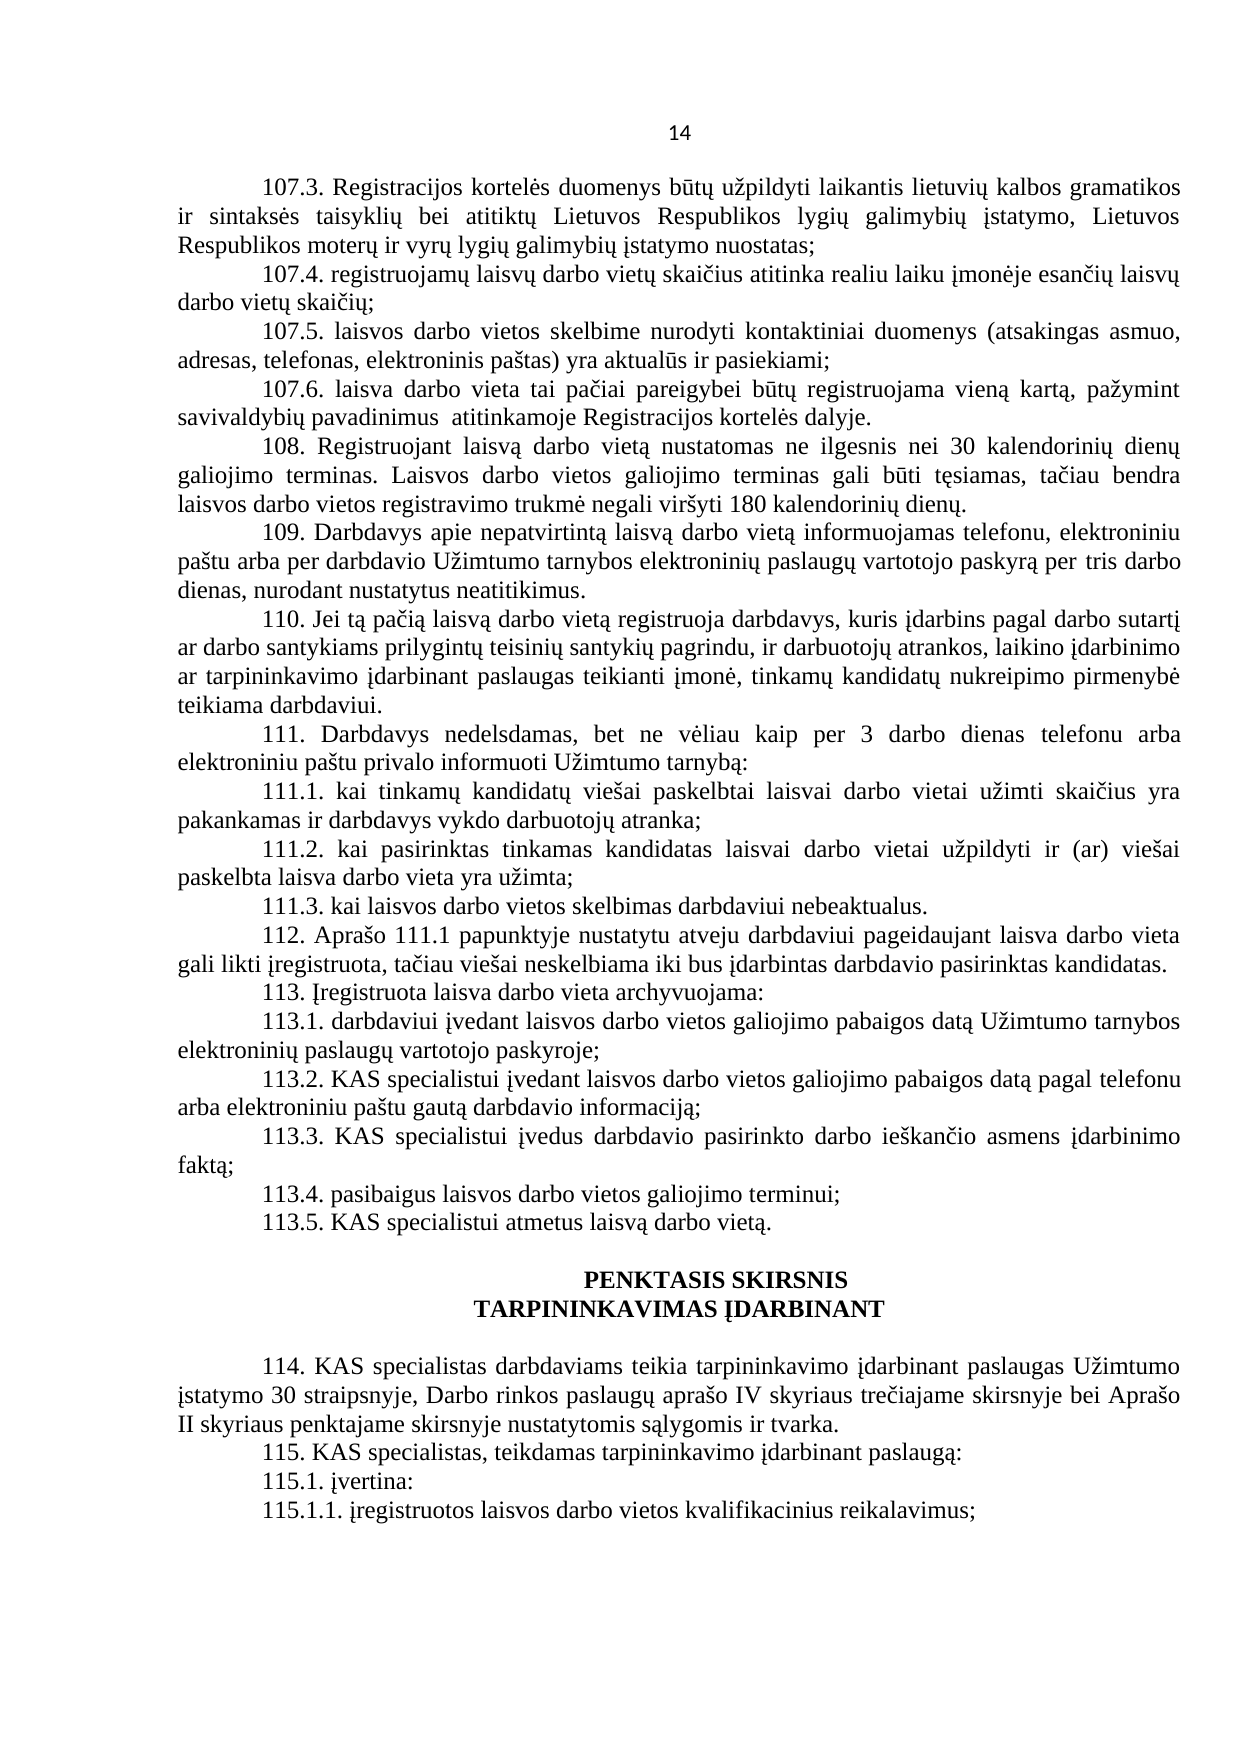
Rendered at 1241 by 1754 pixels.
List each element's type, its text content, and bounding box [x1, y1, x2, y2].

text 107.6. laisva darbo vieta tai pačiai pareigybei būtų registruojama vieną kartą, pažymint savivaldybių pavadinimus atitinkamoje Registracijos kortelės dalyje. [177, 374, 1181, 431]
text 111. Darbdavys nedelsdamas, bet ne vėliau kaip per 3 darbo dienas telefonu arba elektroniniu paštu privalo informuoti Užimtumo tarnybą: [177, 719, 1181, 776]
text 110. Jei tą pačią laisvą darbo vietą registruoja darbdavys, kuris įdarbins pagal darbo sutartį ar darbo santykiams prilygintų teisinių santykių pagrindu, ir darbuotojų atrankos, laikino įdarbinimo ar tarpininkavimo įdarbinant paslaugas teikianti įmonė, tinkamų kandidatų nukreipimo pirmenybė teikiama darbdaviui. [177, 604, 1181, 719]
text 115.1.1. įregistruotos laisvos darbo vietos kvalifikacinius reikalavimus; [177, 1495, 1181, 1524]
text 109. Darbdavys apie nepatvirtintą laisvą darbo vietą informuojamas telefonu, elektroniniu paštu arba per darbdavio Užimtumo tarnybos elektroninių paslaugų vartotojo paskyrą per tris darbo dienas, nurodant nustatytus neatitikimus. [177, 517, 1181, 604]
text 108. Registruojant laisvą darbo vietą nustatomas ne ilgesnis nei 30 kalendorinių dienų galiojimo terminas. Laisvos darbo vietos galiojimo terminas gali būti tęsiamas, tačiau bendra laisvos darbo vietos registravimo trukmė negali viršyti 180 kalendorinių dienų. [177, 431, 1181, 517]
text 113. Įregistruota laisva darbo vieta archyvuojama: [177, 977, 1181, 1006]
text 112. Aprašo 111.1 papunktyje nustatytu atveju darbdaviui pageidaujant laisva darbo vieta gali likti įregistruota, tačiau viešai neskelbiama iki bus įdarbintas darbdavio pasirinktas kandidatas. [177, 920, 1181, 977]
text 114. KAS specialistas darbdaviams teikia tarpininkavimo įdarbinant paslaugas Užimtumo įstatymo 30 straipsnyje, Darbo rinkos paslaugų aprašo IV skyriaus trečiajame skirsnyje bei Aprašo II skyriaus penktajame skirsnyje nustatytomis sąlygomis ir tvarka. [177, 1351, 1181, 1437]
text 113.2. KAS specialistui įvedant laisvos darbo vietos galiojimo pabaigos datą pagal telefonu arba elektroniniu paštu gautą darbdavio informaciją; [177, 1064, 1181, 1121]
text 113.4. pasibaigus laisvos darbo vietos galiojimo terminui; [177, 1179, 1181, 1207]
text TARPININKAVIMAS ĮDARBINANT [177, 1294, 1181, 1322]
text 111.3. kai laisvos darbo vietos skelbimas darbdaviui nebeaktualus. [177, 891, 1181, 920]
text 107.5. laisvos darbo vietos skelbime nurodyti kontaktiniai duomenys (atsakingas asmuo, adresas, telefonas, elektroninis paštas) yra aktualūs ir pasiekiami; [177, 316, 1181, 374]
text 107.4. registruojamų laisvų darbo vietų skaičius atitinka realiu laiku įmonėje esančių laisvų darbo vietų skaičių; [177, 259, 1181, 316]
text 111.1. kai tinkamų kandidatų viešai paskelbtai laisvai darbo vietai užimti skaičius yra pakankamas ir darbdavys vykdo darbuotojų atranka; [177, 776, 1181, 834]
text 111.2. kai pasirinktas tinkamas kandidatas laisvai darbo vietai užpildyti ir (ar) viešai paskelbta laisva darbo vieta yra užimta; [177, 834, 1181, 891]
text 113.3. KAS specialistui įvedus darbdavio pasirinkto darbo ieškančio asmens įdarbinimo faktą; [177, 1121, 1181, 1179]
text 115. KAS specialistas, teikdamas tarpininkavimo įdarbinant paslaugą: [177, 1437, 1181, 1466]
text 115.1. įvertina: [177, 1466, 1181, 1495]
text 113.5. KAS specialistui atmetus laisvą darbo vietą. [177, 1207, 1181, 1236]
text 107.3. Registracijos kortelės duomenys būtų užpildyti laikantis lietuvių kalbos gramatikos ir sintaksės taisyklių bei atitiktų Lietuvos Respublikos lygių galimybių įstatymo, Lietuvos Respublikos moterų ir vyrų lygių galimybių įstatymo nuostatas; [177, 172, 1181, 259]
text 113.1. darbdaviui įvedant laisvos darbo vietos galiojimo pabaigos datą Užimtumo tarnybos elektroninių paslaugų vartotojo paskyroje; [177, 1006, 1181, 1064]
text PENKTASIS SKIRSNIS [177, 1265, 1181, 1294]
